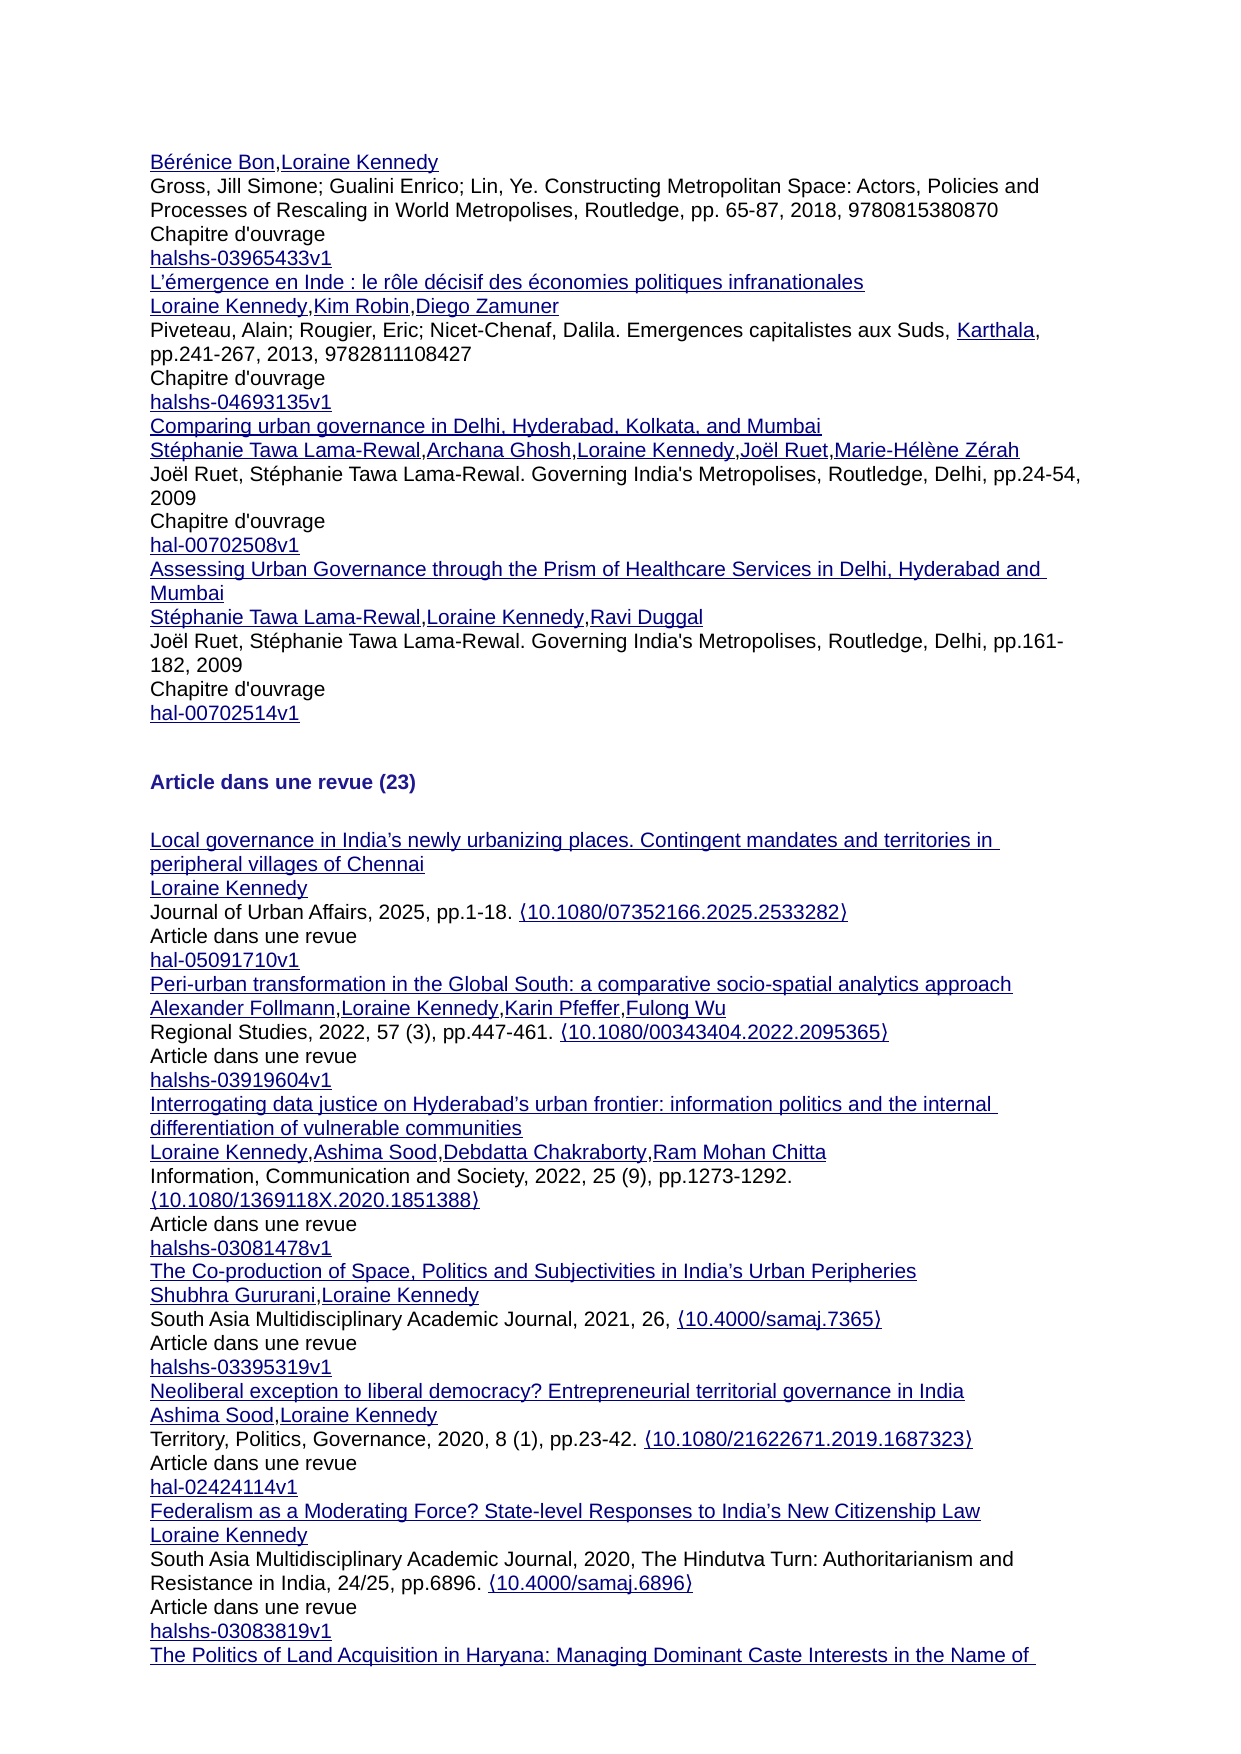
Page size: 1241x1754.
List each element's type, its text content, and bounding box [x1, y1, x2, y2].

table_cell Assessing Urban Governance through the Prism of Healthcare Services in Delhi, Hyderabad and Mumbai Stéphanie Tawa Lama-Rewal,Loraine Kennedy,Ravi Duggal Joël Ruet, Stéphanie Tawa Lama-Rewal. Governing India's Metropolises, Routledge, Delhi, pp.161-182, 2009 Chapitre d'ouvrage hal-00702514v1 [150, 557, 1090, 725]
table_cell Federalism as a Moderating Force? State-level Responses to India’s New Citizenship Law Loraine Kennedy South Asia Multidisciplinary Academic Journal, 2020, The Hindutva Turn: Authoritarianism and Resistance in India, 24/25, pp.6896. ⟨10.4000/samaj.6896⟩ Article dans une revue halshs-03083819v1 [150, 1499, 1090, 1643]
table_cell Neoliberal exception to liberal democracy? Entrepreneurial territorial governance in India Ashima Sood,Loraine Kennedy Territory, Politics, Governance, 2020, 8 (1), pp.23-42. ⟨10.1080/21622671.2019.1687323⟩ Article dans une revue hal-02424114v1 [150, 1379, 1090, 1499]
table_cell Comparing urban governance in Delhi, Hyderabad, Kolkata, and Mumbai Stéphanie Tawa Lama-Rewal,Archana Ghosh,Loraine Kennedy,Joël Ruet,Marie-Hélène Zérah Joël Ruet, Stéphanie Tawa Lama-Rewal. Governing India's Metropolises, Routledge, Delhi, pp.24-54, 2009 Chapitre d'ouvrage hal-00702508v1 [150, 414, 1090, 557]
table_cell L’émergence en Inde : le rôle décisif des économies politiques infranationales Loraine Kennedy,Kim Robin,Diego Zamuner Piveteau, Alain; Rougier, Eric; Nicet-Chenaf, Dalila. Emergences capitalistes aux Suds, Karthala, pp.241-267, 2013, 9782811108427 Chapitre d'ouvrage halshs-04693135v1 [150, 270, 1090, 413]
subtitle Article dans une revue (23) [150, 770, 1090, 794]
table_cell Bérénice Bon,Loraine Kennedy Gross, Jill Simone; Gualini Enrico; Lin, Ye. Constructing Metropolitan Space: Actors, Policies and Processes of Rescaling in World Metropolises, Routledge, pp. 65-87, 2018, 9780815380870 Chapitre d'ouvrage halshs-03965433v1 [150, 150, 1090, 270]
table_cell Peri-urban transformation in the Global South: a comparative socio-spatial analytics approach Alexander Follmann,Loraine Kennedy,Karin Pfeffer,Fulong Wu Regional Studies, 2022, 57 (3), pp.447-461. ⟨10.1080/00343404.2022.2095365⟩ Article dans une revue halshs-03919604v1 [150, 972, 1090, 1092]
table_cell The Politics of Land Acquisition in Haryana: Managing Dominant Caste Interests in the Name of [150, 1643, 1090, 1667]
table_cell The Co-production of Space, Politics and Subjectivities in India’s Urban Peripheries Shubhra Gururani,Loraine Kennedy South Asia Multidisciplinary Academic Journal, 2021, 26, ⟨10.4000/samaj.7365⟩ Article dans une revue halshs-03395319v1 [150, 1259, 1090, 1379]
table_header Local governance in India’s newly urbanizing places. Contingent mandates and territories in peripheral villages of Chennai Loraine Kennedy Journal of Urban Affairs, 2025, pp.1-18. ⟨10.1080/07352166.2025.2533282⟩ Article dans une revue hal-05091710v1 [150, 828, 1090, 972]
table_cell Interrogating data justice on Hyderabad’s urban frontier: information politics and the internal differentiation of vulnerable communities Loraine Kennedy,Ashima Sood,Debdatta Chakraborty,Ram Mohan Chitta Information, Communication and Society, 2022, 25 (9), pp.1273-1292. ⟨10.1080/1369118X.2020.1851388⟩ Article dans une revue halshs-03081478v1 [150, 1092, 1090, 1259]
